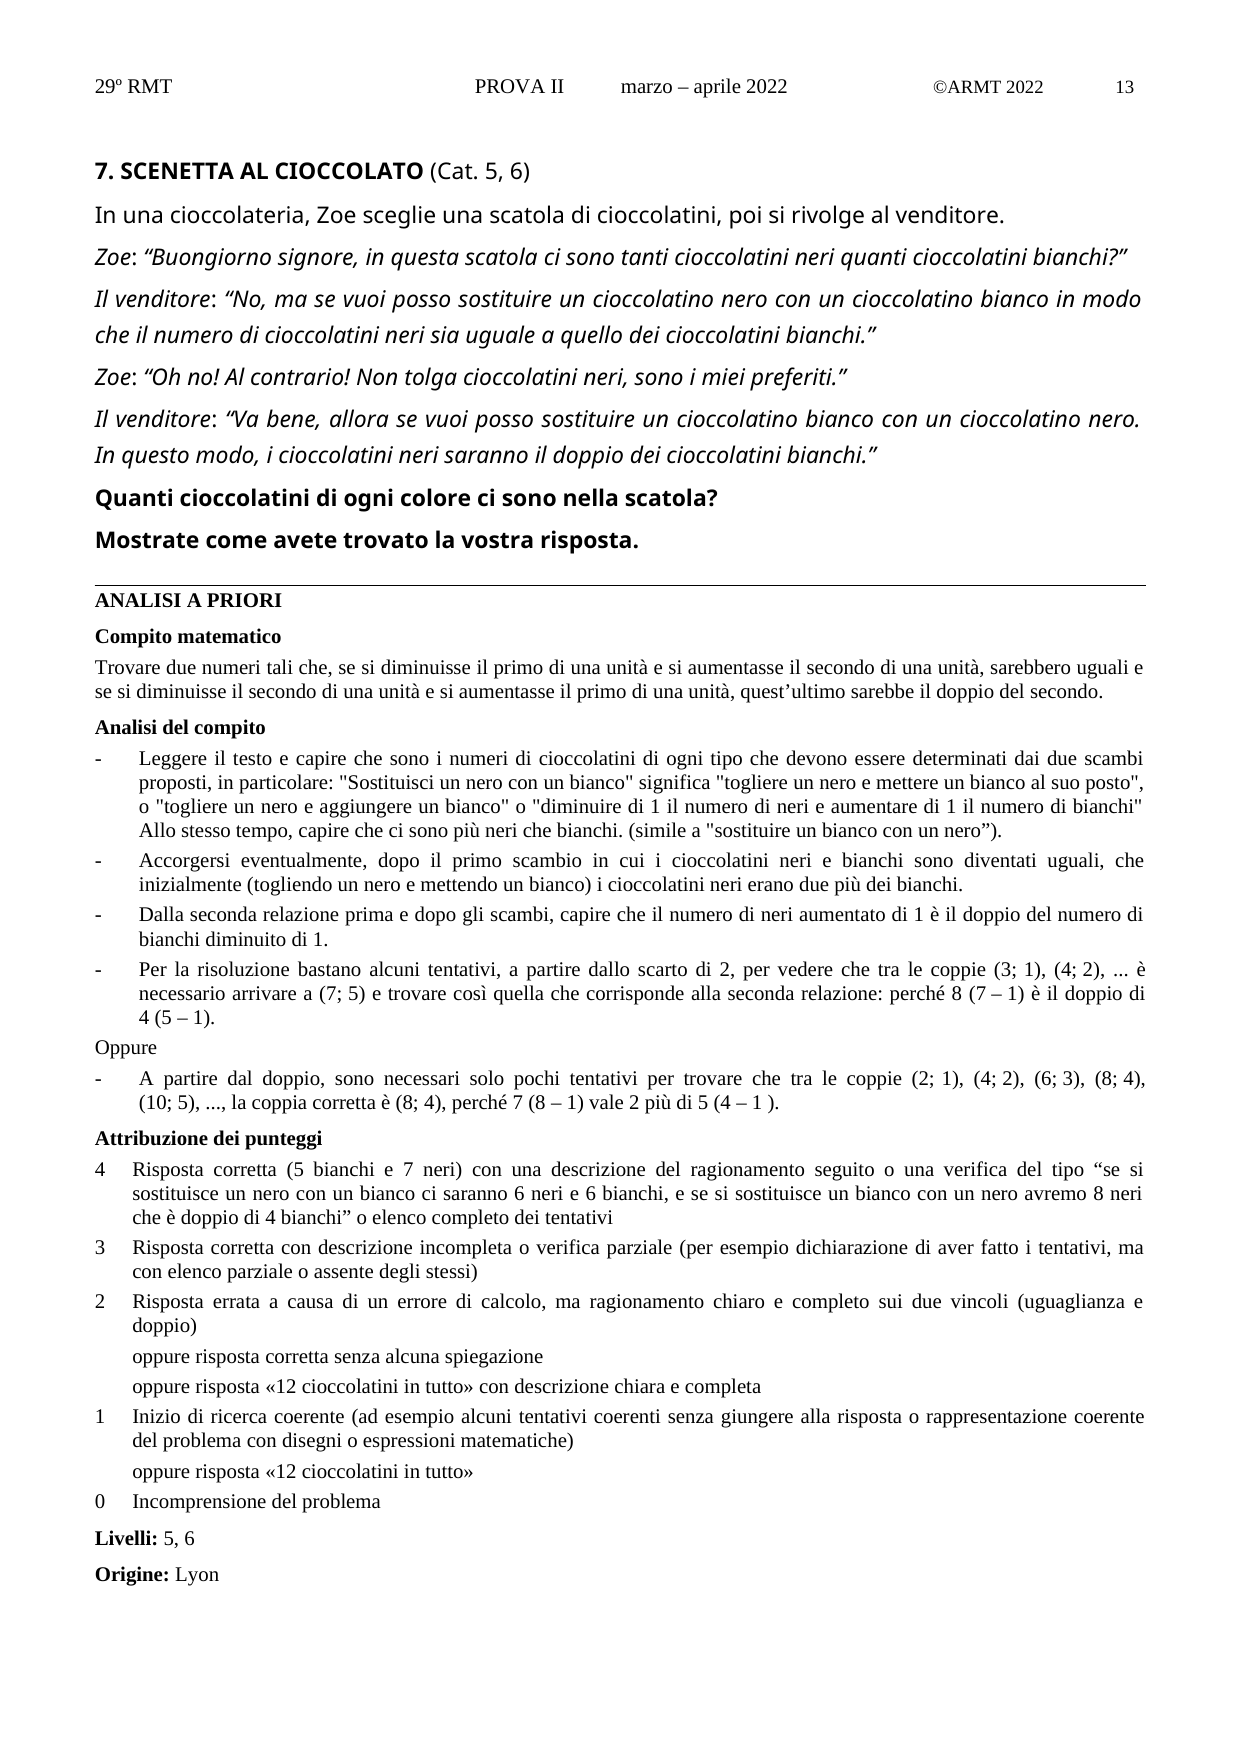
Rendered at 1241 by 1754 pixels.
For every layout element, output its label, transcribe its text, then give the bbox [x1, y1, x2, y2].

text Compito matematico [94, 624, 1146, 648]
text Zoe: “Oh no! Al contrario! Non tolga cioccolatini neri, sono i miei preferiti.” [94, 361, 1146, 392]
text Quanti cioccolatini di ogni colore ci sono nella scatola? [94, 481, 1146, 513]
text Analisi del compito [94, 715, 1146, 739]
text Il venditore: “No, ma se vuoi posso sostituire un cioccolatino nero con un cioccolatino bianco in modo che il numero di cioccolatini neri sia uguale a quello dei cioccolatini bianchi.” [94, 283, 1146, 350]
text 0 Incomprensione del problema [94, 1489, 1146, 1513]
text 4 Risposta corretta (5 bianchi e 7 neri) con una descrizione del ragionamento seguito o una verifica del tipo “se si sostituisce un nero con un bianco ci saranno 6 neri e 6 bianchi, e se si sostituisce un bianco con un nero avremo 8 neri che è doppio di 4 bianchi” o elenco completo dei tentativi [94, 1156, 1146, 1229]
text 1 Inizio di ricerca coerente (ad esempio alcuni tentativi coerenti senza giungere alla risposta o rappresentazione coerente del problema con disegni o espressioni matematiche) [94, 1404, 1146, 1452]
text Attribuzione dei punteggi [94, 1126, 1146, 1150]
text Origine: Lyon [94, 1562, 1146, 1586]
text - Accorgersi eventualmente, dopo il primo scambio in cui i cioccolatini neri e bianchi sono diventati uguali, che inizialmente (togliendo un nero e mettendo un bianco) i cioccolatini neri erano due più dei bianchi. [94, 848, 1146, 896]
text - Per la risoluzione bastano alcuni tentativi, a partire dallo scarto di 2, per vedere che tra le coppie (3; 1), (4; 2), ... è necessario arrivare a (7; 5) e trovare così quella che corrisponde alla seconda relazione: perché 8 (7 – 1) è il doppio di 4 (5 – 1). [94, 957, 1146, 1029]
text AnalISI a priori [94, 586, 1146, 612]
text Zoe: “Buongiorno signore, in questa scatola ci sono tanti cioccolatini neri quanti cioccolatini bianchi?” [94, 241, 1146, 272]
text Livelli: 5, 6 [94, 1526, 1146, 1549]
text Il venditore: “Va bene, allora se vuoi posso sostituire un cioccolatino bianco con un cioccolatino nero. In questo modo, i cioccolatini neri saranno il doppio dei cioccolatini bianchi.” [94, 403, 1146, 471]
text Trovare due numeri tali che, se si diminuisse il primo di una unità e si aumentasse il secondo di una unità, sarebbero uguali e se si diminuisse il secondo di una unità e si aumentasse il primo di una unità, quest’ultimo sarebbe il doppio del secondo. [94, 654, 1146, 703]
text In una cioccolateria, Zoe sceglie una scatola di cioccolatini, poi si rivolge al venditore. [94, 199, 1146, 230]
text Mostrate come avete trovato la vostra risposta. [94, 524, 1146, 555]
text oppure risposta «12 cioccolatini in tutto» [94, 1459, 1146, 1483]
text - Leggere il testo e capire che sono i numeri di cioccolatini di ogni tipo che devono essere determinati dai due scambi proposti, in particolare: "Sostituisci un nero con un bianco" significa "togliere un nero e mettere un bianco al suo posto", o "togliere un nero e aggiungere un bianco" o "diminuire di 1 il numero di neri e aumentare di 1 il numero di bianchi" Allo stesso tempo, capire che ci sono più neri che bianchi. (simile a "sostituire un bianco con un nero”). [94, 746, 1146, 842]
text oppure risposta corretta senza alcuna spiegazione [94, 1344, 1146, 1368]
text 3 Risposta corretta con descrizione incompleta o verifica parziale (per esempio dichiarazione di aver fatto i tentativi, ma con elenco parziale o assente degli stessi) [94, 1235, 1146, 1283]
text - A partire dal doppio, sono necessari solo pochi tentativi per trovare che tra le coppie (2; 1), (4; 2), (6; 3), (8; 4), (10; 5), ..., la coppia corretta è (8; 4), perché 7 (8 – 1) vale 2 più di 5 (4 – 1 ). [94, 1066, 1146, 1114]
text Oppure [94, 1035, 1146, 1059]
text 2 Risposta errata a causa di un errore di calcolo, ma ragionamento chiaro e completo sui due vincoli (uguaglianza e doppio) [94, 1289, 1146, 1337]
text 7. SCENETTA AL CIOCCOLATO (Cat. 5, 6) [94, 155, 1146, 186]
text oppure risposta «12 cioccolatini in tutto» con descrizione chiara e completa [94, 1374, 1146, 1398]
text - Dalla seconda relazione prima e dopo gli scambi, capire che il numero di neri aumentato di 1 è il doppio del numero di bianchi diminuito di 1. [94, 902, 1146, 951]
